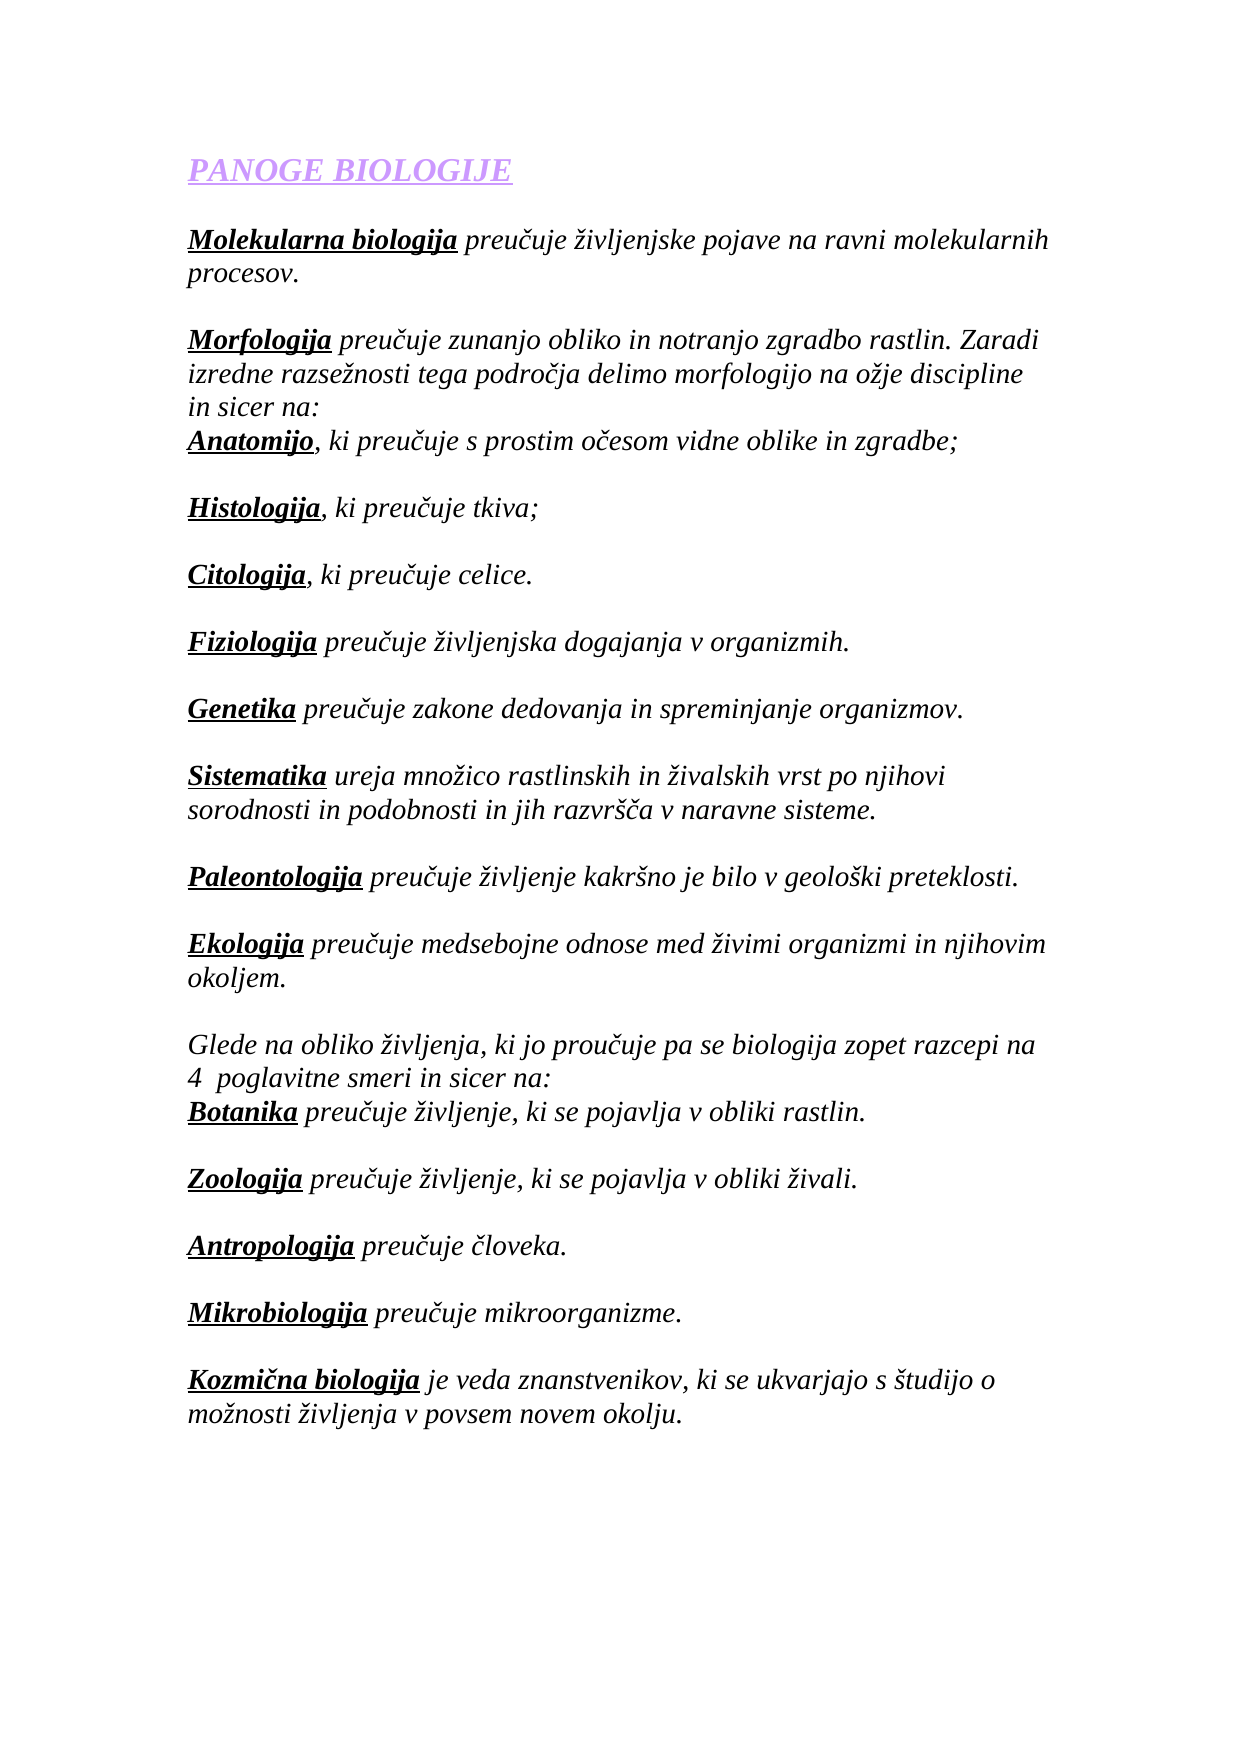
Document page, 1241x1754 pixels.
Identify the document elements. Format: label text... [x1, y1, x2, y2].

subtitle PANOGE BIOLOGIJE [187, 150, 1053, 188]
text Anatomijo, ki preučuje s prostim očesom vidne oblike in zgradbe; [187, 423, 1053, 457]
text Sistematika ureja množico rastlinskih in živalskih vrst po njihovi sorodnosti in podobnosti in jih razvršča v naravne sisteme. [187, 758, 1053, 826]
text Ekologija preučuje medsebojne odnose med živimi organizmi in njihovim okoljem. [187, 926, 1053, 993]
text Zoologija preučuje življenje, ki se pojavlja v obliki živali. [187, 1161, 1053, 1194]
text Genetika preučuje zakone dedovanja in spreminjanje organizmov. [187, 691, 1053, 725]
text Citologija, ki preučuje celice. [187, 557, 1053, 591]
text Molekularna biologija preučuje življenjske pojave na ravni molekularnih procesov. [187, 222, 1053, 289]
text Paleontologija preučuje življenje kakršno je bilo v geološki preteklosti. [187, 859, 1053, 893]
text Kozmična biologija je veda znanstvenikov, ki se ukvarjajo s študijo o možnosti življenja v povsem novem okolju. [187, 1362, 1053, 1429]
text Fiziologija preučuje življenjska dogajanja v organizmih. [187, 624, 1053, 658]
text Botanika preučuje življenje, ki se pojavlja v obliki rastlin. [187, 1094, 1053, 1127]
text Mikrobiologija preučuje mikroorganizme. [187, 1295, 1053, 1329]
text Glede na obliko življenja, ki jo proučuje pa se biologija zopet razcepi na 4 poglavitne smeri in sicer na: [187, 1027, 1053, 1094]
text Antropologija preučuje človeka. [187, 1228, 1053, 1262]
text Histologija, ki preučuje tkiva; [187, 490, 1053, 524]
text Morfologija preučuje zunanjo obliko in notranjo zgradbo rastlin. Zaradi izredne razsežnosti tega področja delimo morfologijo na ožje discipline in sicer na: [187, 322, 1053, 423]
